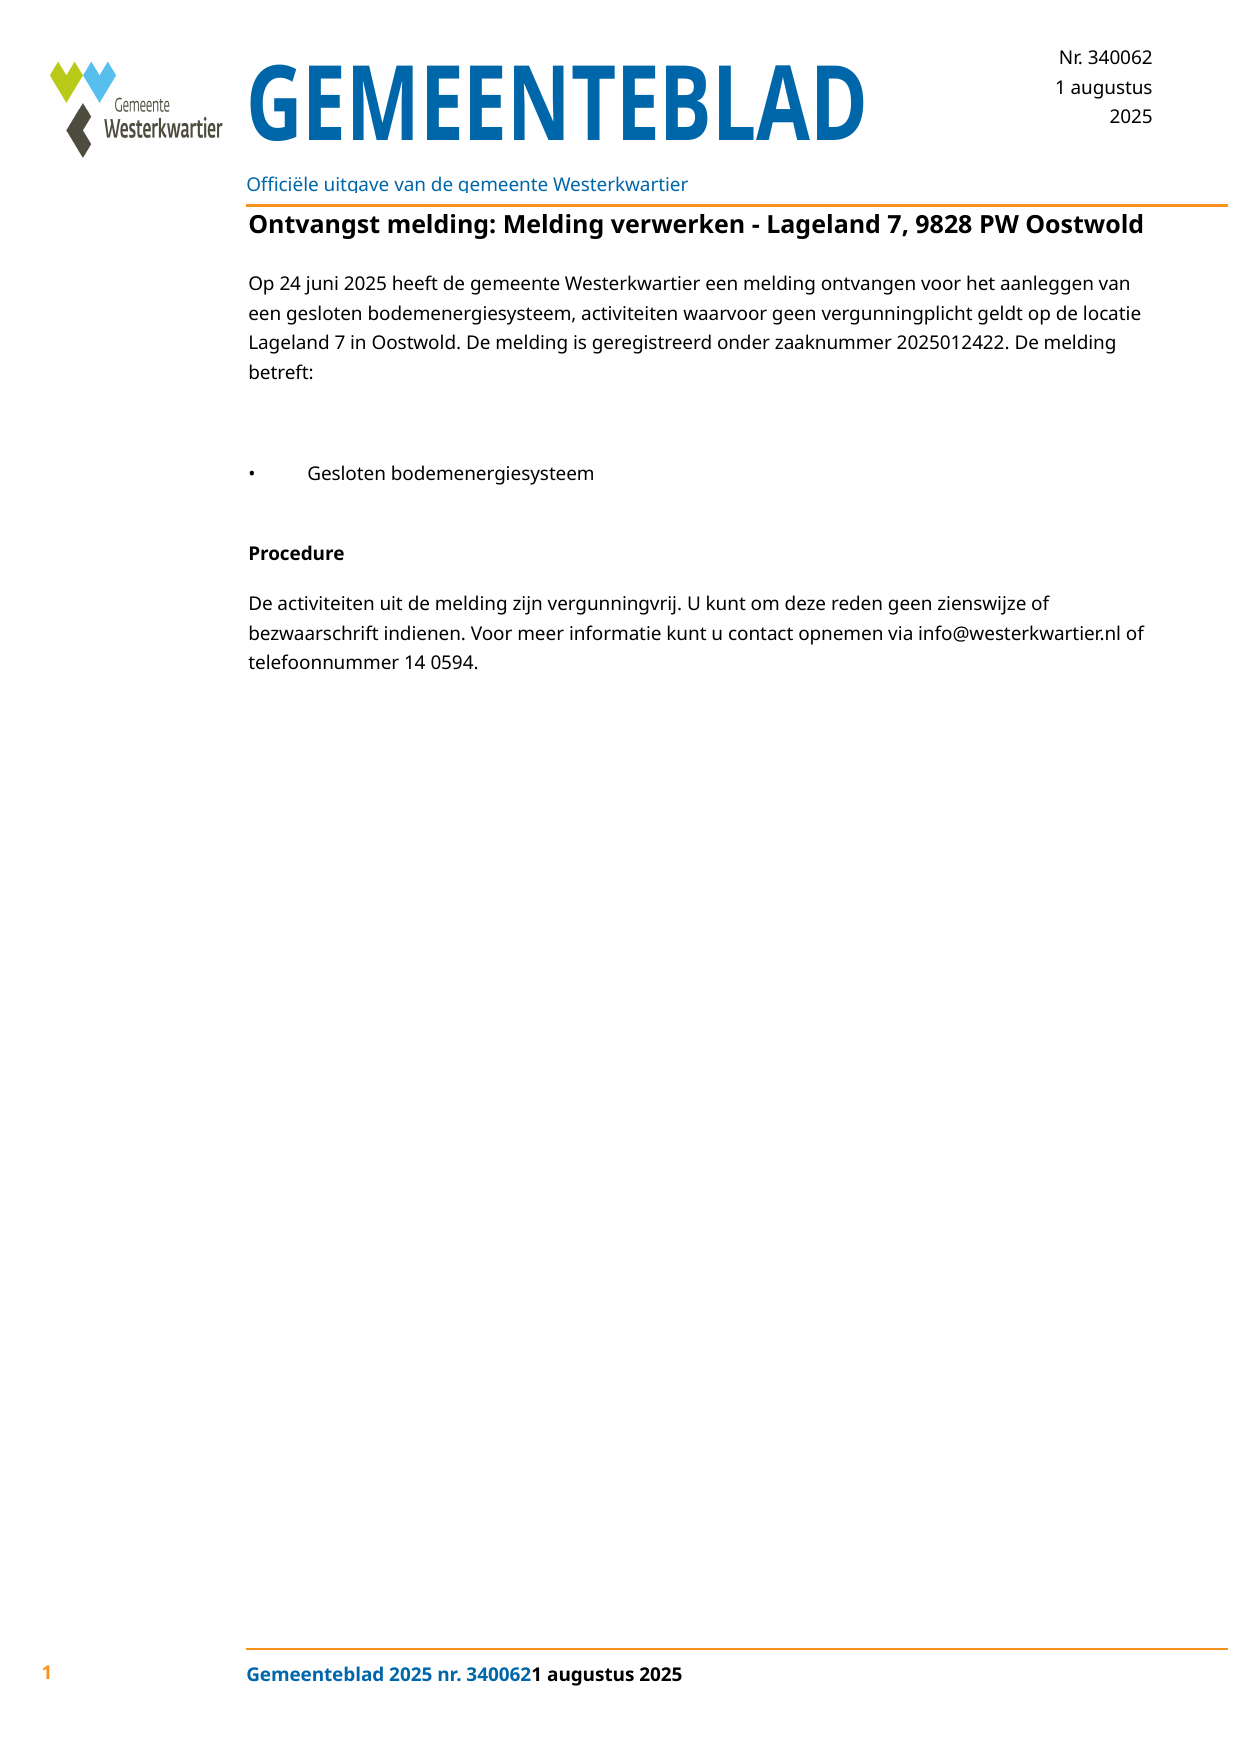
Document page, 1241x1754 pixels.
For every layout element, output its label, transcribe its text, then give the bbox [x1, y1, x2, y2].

text De activiteiten uit de melding zijn vergunningvrij. U kunt om deze reden geen zienswijze of bezwaarschrift indienen. Voor meer informatie kunt u contact opnemen via info@westerkwartier.nl of telefoonnummer 14 0594. [248, 590, 1152, 675]
list Gesloten bodemenergiesysteem [248, 460, 1152, 486]
text Procedure [248, 540, 1152, 566]
text Ontvangst melding: Melding verwerken - Lageland 7, 9828 PW Oostwold [248, 207, 1152, 241]
text Op 24 juni 2025 heeft de gemeente Westerkwartier een melding ontvangen voor het aanleggen van een gesloten bodemenergiesysteem, activiteiten waarvoor geen vergunningplicht geldt op de locatie Lageland 7 in Oostwold. De melding is geregistreerd onder zaaknummer 2025012422. De melding betreft: [248, 270, 1152, 385]
picture [41, 47, 231, 172]
